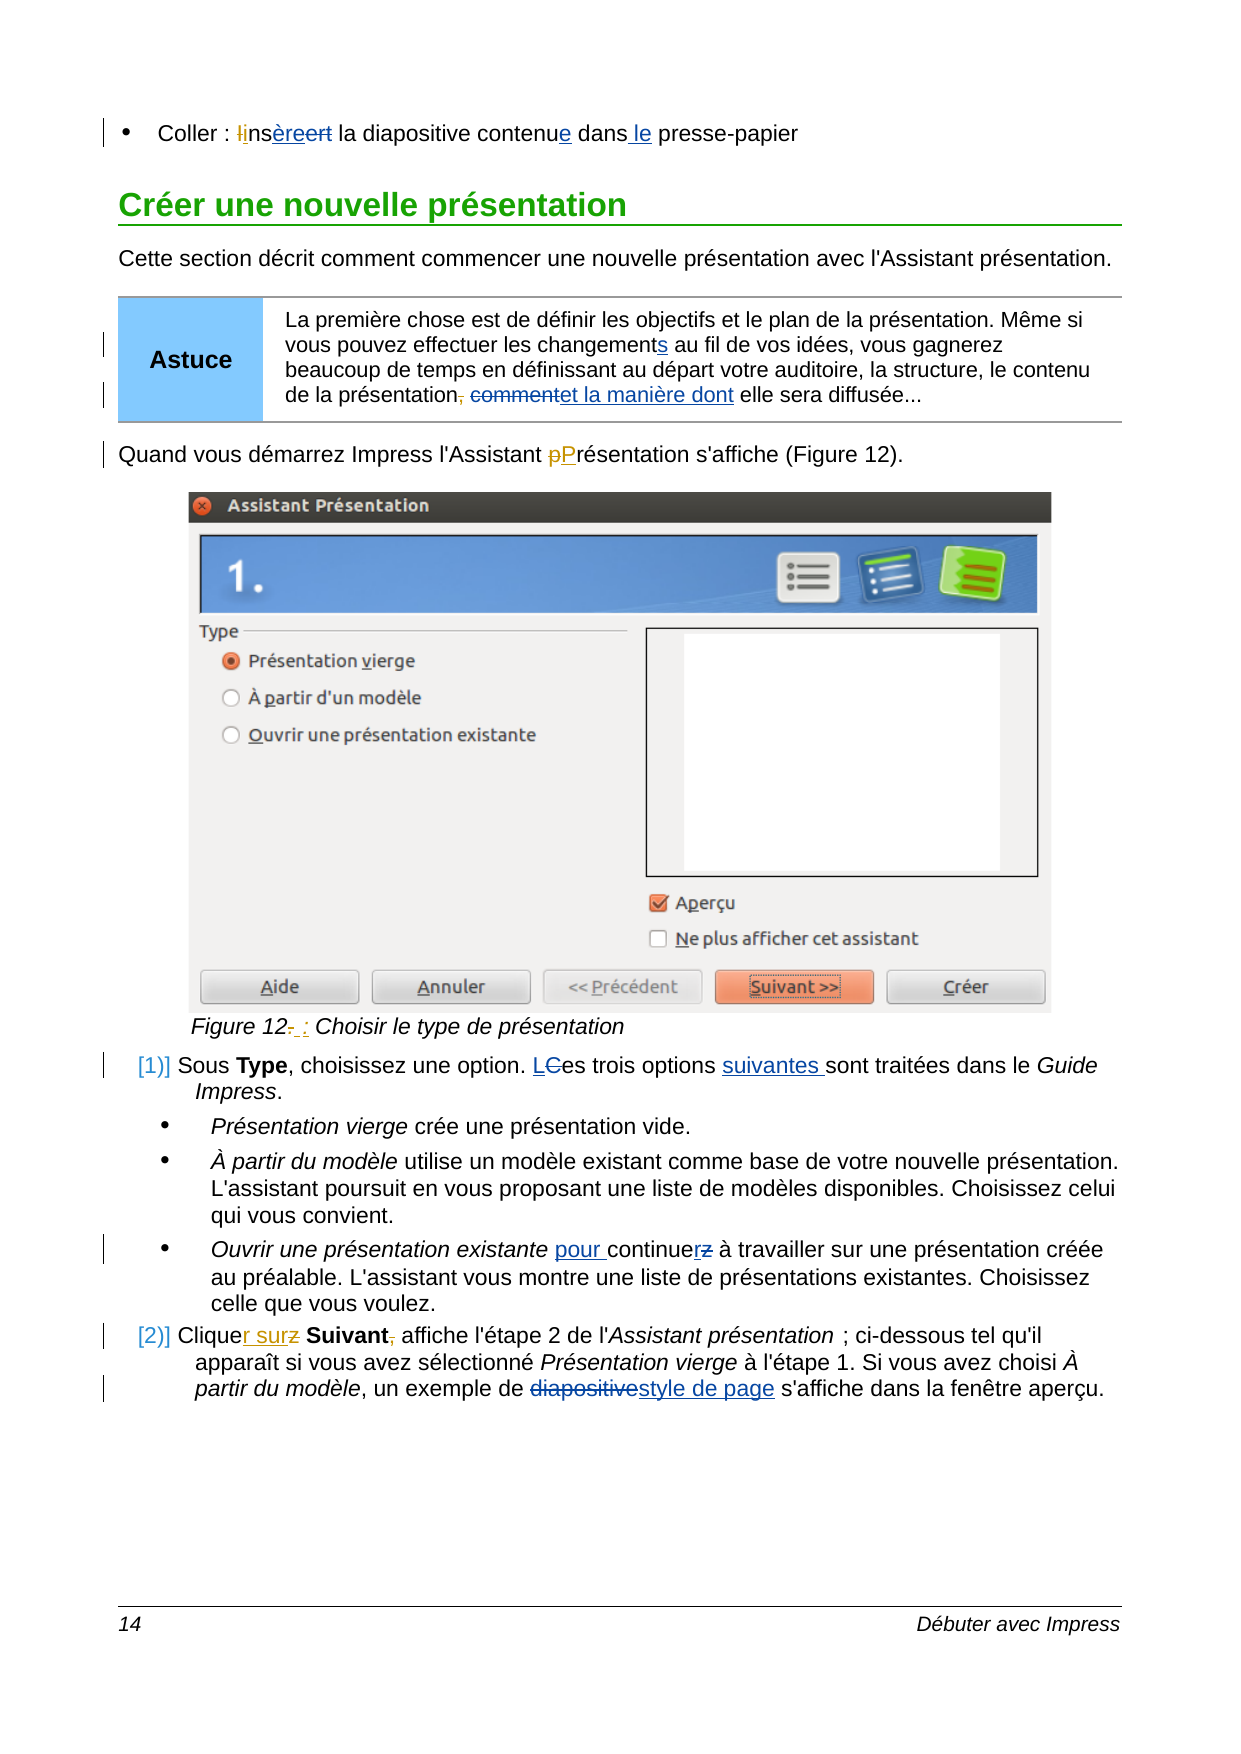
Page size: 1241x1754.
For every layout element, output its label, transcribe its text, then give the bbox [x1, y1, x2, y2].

list Ouvrir une présentation existante pour continuer à travailler sur une présentation créée au préalable. L'assistant vous montre une liste de présentations existantes. Choisissez celle que vous voulez. [157, 1234, 1122, 1316]
text Figure 12 : Choisir le type de présentation [191, 1013, 1050, 1039]
list Présentation vierge crée une présentation vide. [157, 1111, 1122, 1140]
list Sous Type, choisissez une option. Les trois options suivantes sont traitées dans le Guide Impress. [177, 1052, 1122, 1104]
text Cette section décrit comment commencer une nouvelle présentation avec l'Assistant présentation. [118, 245, 1122, 271]
list Coller : insère la diapositive contenue dans le presse-papier [118, 118, 1122, 147]
table_header La première chose est de définir les objectifs et le plan de la présentation. Même si vous pouvez effectuer les changements au fil de vos idées, vous gagnerez beaucoup de temps en définissant au départ votre auditoire, la structure, le contenu de la présentation et la manière dont elle sera diffusée... [264, 298, 1122, 421]
picture [188, 492, 1052, 1013]
list Cliquer sur Suivant affiche l'étape 2 de l'Assistant présentation ; ci-dessous tel qu'il apparaît si vous avez sélectionné Présentation vierge à l'étape 1. Si vous avez choisi À partir du modèle, un exemple de style de page s'affiche dans la fenêtre aperçu. [177, 1322, 1122, 1402]
list À partir du modèle utilise un modèle existant comme base de votre nouvelle présentation. L'assistant poursuit en vous proposant une liste de modèles disponibles. Choisissez celui qui vous convient. [157, 1146, 1122, 1228]
text Quand vous démarrez Impress l'Assistant Présentation s'affiche (Figure 12). [118, 441, 1122, 468]
table_header Astuce [118, 298, 263, 421]
subtitle Créer une nouvelle présentation [118, 185, 1122, 224]
